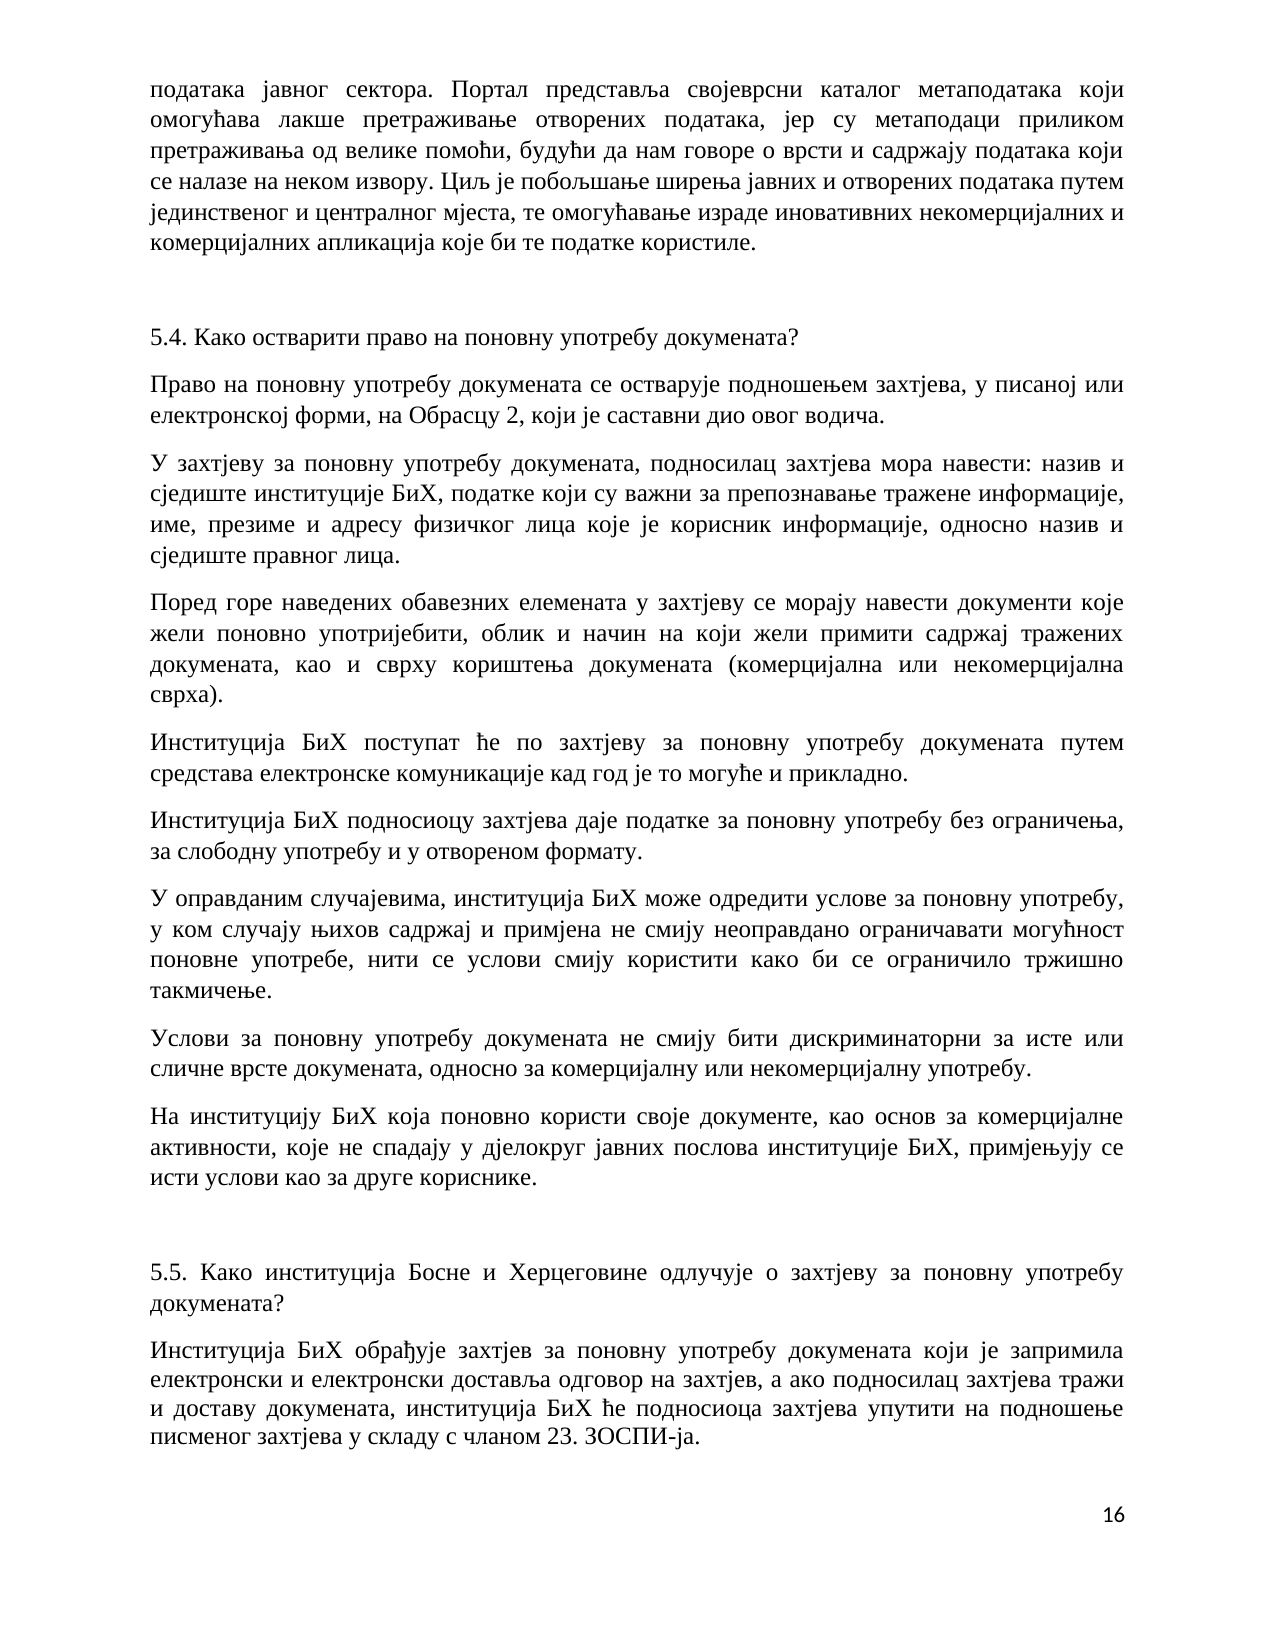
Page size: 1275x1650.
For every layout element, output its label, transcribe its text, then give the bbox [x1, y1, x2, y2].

text Институција БиХ подносиоцу захтјева даје податке за поновну употребу без ограничења, за слободну употребу и у отвореном формату. [150, 805, 1125, 864]
text Институција БиХ обрађује захтјев за поновну употребу докумената који је запримила електронски и електронски доставља одговор на захтјев, а ако подносилац захтјева тражи и доставу докумената, институција БиХ ће подносиоца захтјева упутити на подношење писменог захтјева у складу с чланом 23. ЗОСПИ-ја. [150, 1335, 1125, 1450]
text На институцију БиХ која поновно користи своје документе, као основ за комерцијалне активности, које не спадају у дјелокруг јавних послова институције БиХ, примјењују се исти услови као за друге кориснике. [150, 1101, 1125, 1191]
text Право на поновну употребу докумената се остварује подношењем захтјева, у писаној или електронској форми, на Обрасцу 2, који је саставни дио овог водича. [150, 369, 1125, 429]
text Услови за поновну употребу докумената не смију бити дискриминаторни за исте или сличне врсте докумената, односно за комерцијалну или некомерцијалну употребу. [150, 1023, 1125, 1082]
text Поред горе наведених обавезних елемената у захтјеву се морају навести документи које жели поновно употријебити, облик и начин на који жели примити садржај тражених докумената, као и сврху кориштења докумената (комерцијална или некомерцијална сврха). [150, 587, 1125, 708]
text У захтјеву за поновну употребу докумената, подносилац захтјева мора навести: назив и сједиште институције БиХ, податке који су важни за препознавање тражене информације, име, презиме и адресу физичког лица које је корисник информације, односно назив и сједиште правног лица. [150, 448, 1125, 569]
text података јавног сектора. Портал представља својеврсни каталог метаподатака који омогућава лакше претраживање отворених података, јер су метаподаци приликом претраживања од велике помоћи, будући да нам говоре о врсти и садржају података који се налазе на неком извору. Циљ је побољшање ширења јавних и отворених података путем јединственог и централног мјеста, те омогућавање израде иновативних некомерцијалних и комерцијалних апликација које би те податке користиле. [150, 74, 1125, 256]
text Институција БиХ поступат ће по захтјеву за поновну употребу докумената путем средстава електронске комуникације кад год је то могуће и прикладно. [150, 727, 1125, 786]
text 5.5. Како институција Босне и Херцеговине одлучује о захтјеву за поновну употребу докумената? [150, 1257, 1125, 1317]
text 5.4. Како остварити право на поновну употребу докумената? [150, 322, 1125, 351]
text У оправданим случајевима, институција БиХ може одредити услове за поновну употребу, у ком случају њихов садржај и примјена не смију неоправдано ограничавати могућност поновне употребе, нити се услови смију користити како би се ограничило тржишно такмичење. [150, 883, 1125, 1004]
